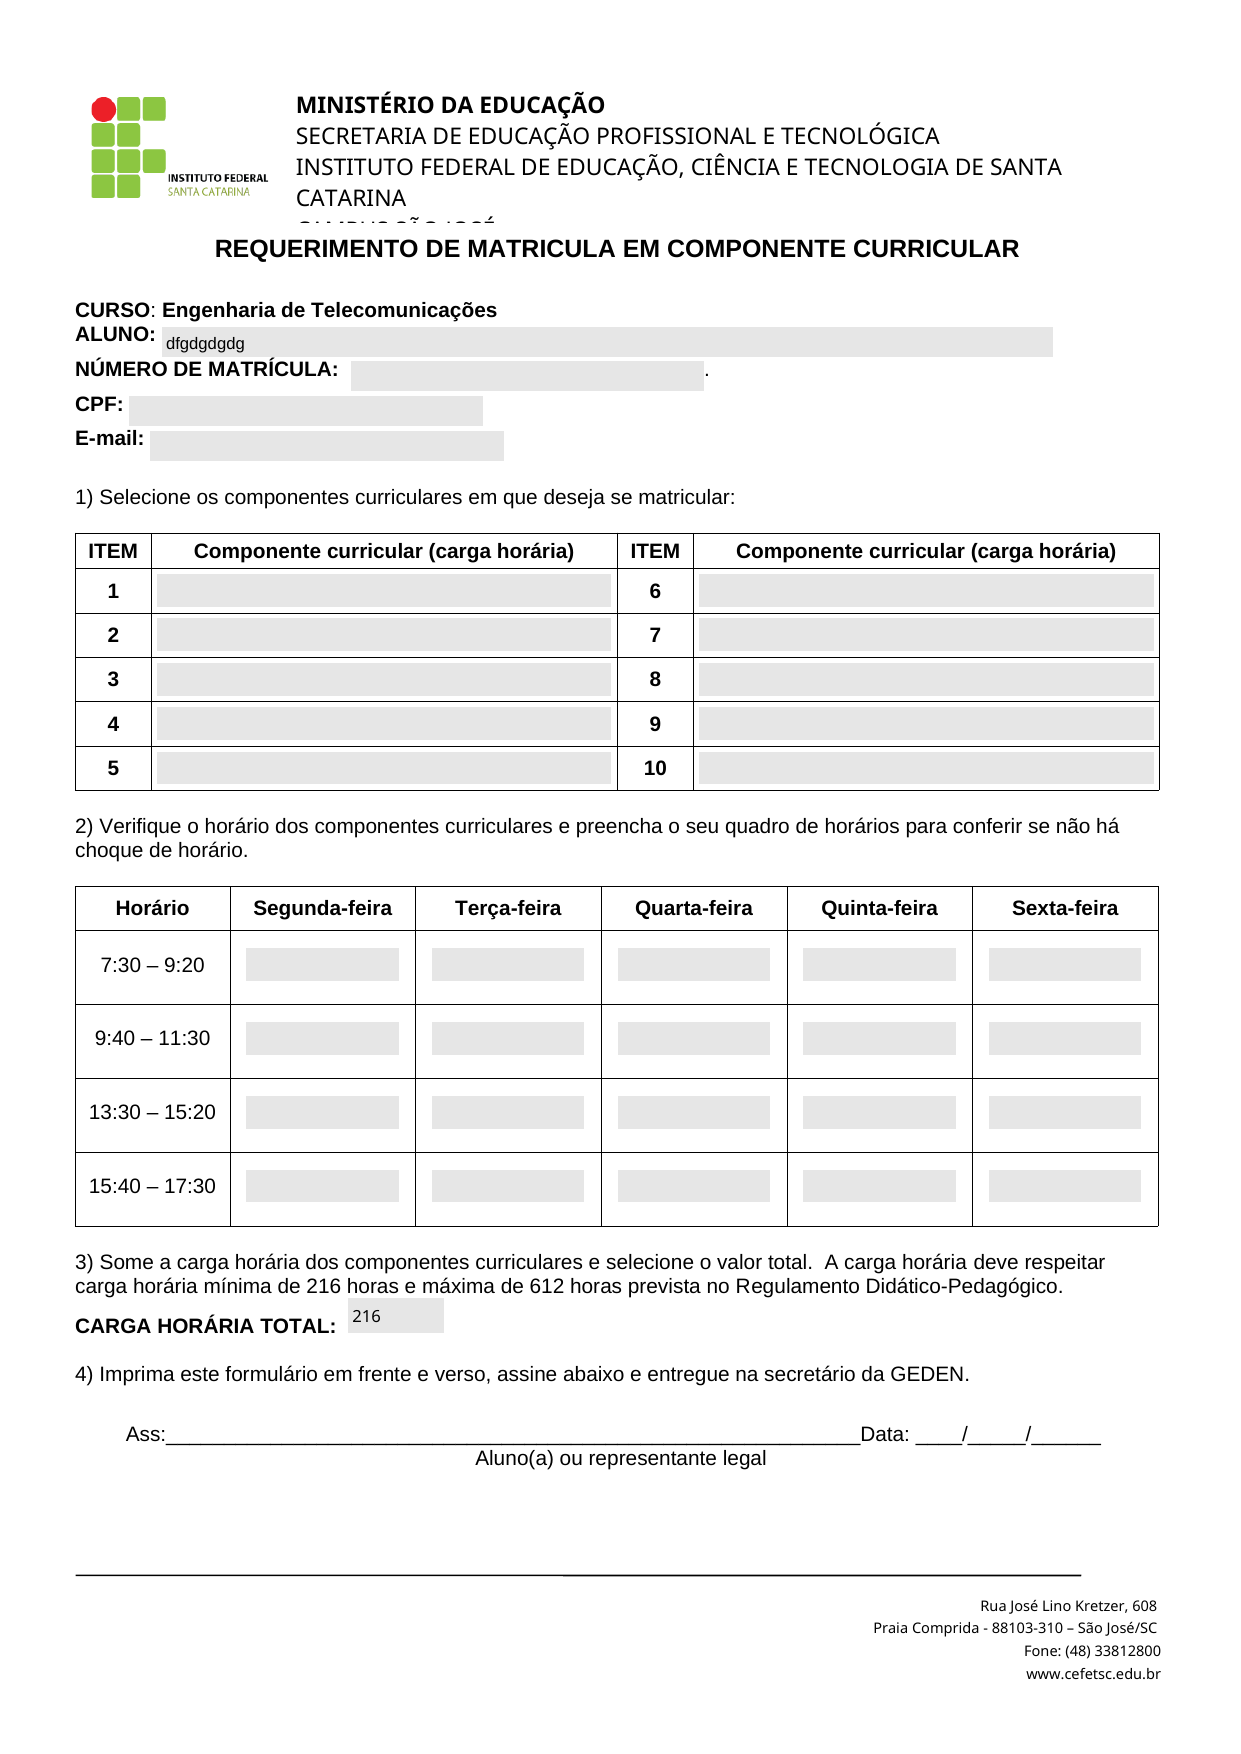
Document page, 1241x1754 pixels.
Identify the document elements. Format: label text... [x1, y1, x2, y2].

table_cell [602, 1005, 787, 1078]
table_header Segunda-feira [231, 887, 415, 930]
table_cell [973, 1005, 1158, 1078]
table_cell 7:30 – 9:20 [76, 931, 230, 1004]
table_cell [788, 1079, 972, 1152]
table_cell [416, 931, 601, 1004]
table_cell [152, 747, 617, 790]
table_header ITEM [76, 534, 151, 568]
text ALUNO: [75, 322, 1159, 357]
table_cell 1 [76, 569, 151, 613]
table_cell 15:40 – 17:30 [76, 1153, 230, 1226]
table_header ITEM [618, 534, 693, 568]
table_header Horário [76, 887, 230, 930]
table_cell 4 [76, 702, 151, 746]
table_header MINISTÉRIO DA EDUCAÇÃO SECRETARIA DE EDUCAÇÃO PROFISSIONAL E TECNOLÓGICA INSTITUTO FEDERAL DE EDUCAÇÃO, CIÊNCIA E TECNOLOGIA DE SANTA CATARINA CAMPUS SÃO JOSÉ ENGENHARIA DE TELECOMUNICAÇÕES [288, 89, 1158, 222]
table_cell 9:40 – 11:30 [76, 1005, 230, 1078]
table_cell 2 [76, 614, 151, 657]
table_cell [152, 658, 617, 701]
table_header Quarta-feira [602, 887, 787, 930]
table_cell [416, 1153, 601, 1226]
table_cell [231, 1079, 415, 1152]
table_header Sexta-feira [973, 887, 1158, 930]
text Ass:____________________________________________________________Data: ____/_____/______ Aluno(a) ou representante legal [73, 1421, 1159, 1469]
table_cell [231, 1153, 415, 1226]
text NÚMERO DE MATRÍCULA: . [75, 357, 1159, 391]
picture [91, 97, 269, 198]
table_header Componente curricular (carga horária) [152, 534, 617, 568]
table_header [75, 89, 288, 222]
table_cell [694, 747, 1159, 790]
table_cell 7 [618, 614, 693, 657]
table_cell [152, 702, 617, 746]
table_cell 9 [618, 702, 693, 746]
text 2) Verifique o horário dos componentes curriculares e preencha o seu quadro de horários para conferir se não há choque de horário. [75, 814, 1159, 862]
table_header Componente curricular (carga horária) [694, 534, 1159, 568]
table_cell 8 [618, 658, 693, 701]
text 4) Imprima este formulário em frente e verso, assine abaixo e entregue na secretário da GEDEN. [75, 1362, 1159, 1386]
table_cell [694, 569, 1159, 613]
table_cell [416, 1005, 601, 1078]
table_cell [152, 569, 617, 613]
table_cell [416, 1079, 601, 1152]
table_cell [973, 1153, 1158, 1226]
table_cell [788, 1005, 972, 1078]
text CURSO: Engenharia de Telecomunicações [75, 298, 1159, 322]
table_cell [694, 658, 1159, 701]
table_cell [694, 614, 1159, 657]
text 3) Some a carga horária dos componentes curriculares e selecione o valor total. A carga horária deve respeitar carga horária mínima de 216 horas e máxima de 612 horas prevista no Regulamento Didático-Pedagógico. [75, 1250, 1159, 1298]
table_cell [788, 931, 972, 1004]
table_cell 5 [76, 747, 151, 790]
table_cell [231, 1005, 415, 1078]
text REQUERIMENTO DE MATRICULA EM COMPONENTE CURRICULAR [75, 234, 1159, 263]
table_cell [973, 1079, 1158, 1152]
table_cell [152, 614, 617, 657]
table_header Quinta-feira [788, 887, 972, 930]
table_cell [602, 1079, 787, 1152]
table_cell [788, 1153, 972, 1226]
table_cell 10 [618, 747, 693, 790]
table_cell 13:30 – 15:20 [76, 1079, 230, 1152]
table_header Terça-feira [416, 887, 601, 930]
table_cell [602, 931, 787, 1004]
text CARGA HORÁRIA TOTAL: [75, 1298, 1159, 1338]
text CPF: [75, 391, 1159, 426]
text 1) Selecione os componentes curriculares em que deseja se matricular: [75, 485, 1159, 509]
table_cell 6 [618, 569, 693, 613]
table_cell [694, 702, 1159, 746]
table_cell [602, 1153, 787, 1226]
table_cell [231, 931, 415, 1004]
text E-mail: [75, 426, 1159, 461]
table_cell [973, 931, 1158, 1004]
table_cell 3 [76, 658, 151, 701]
